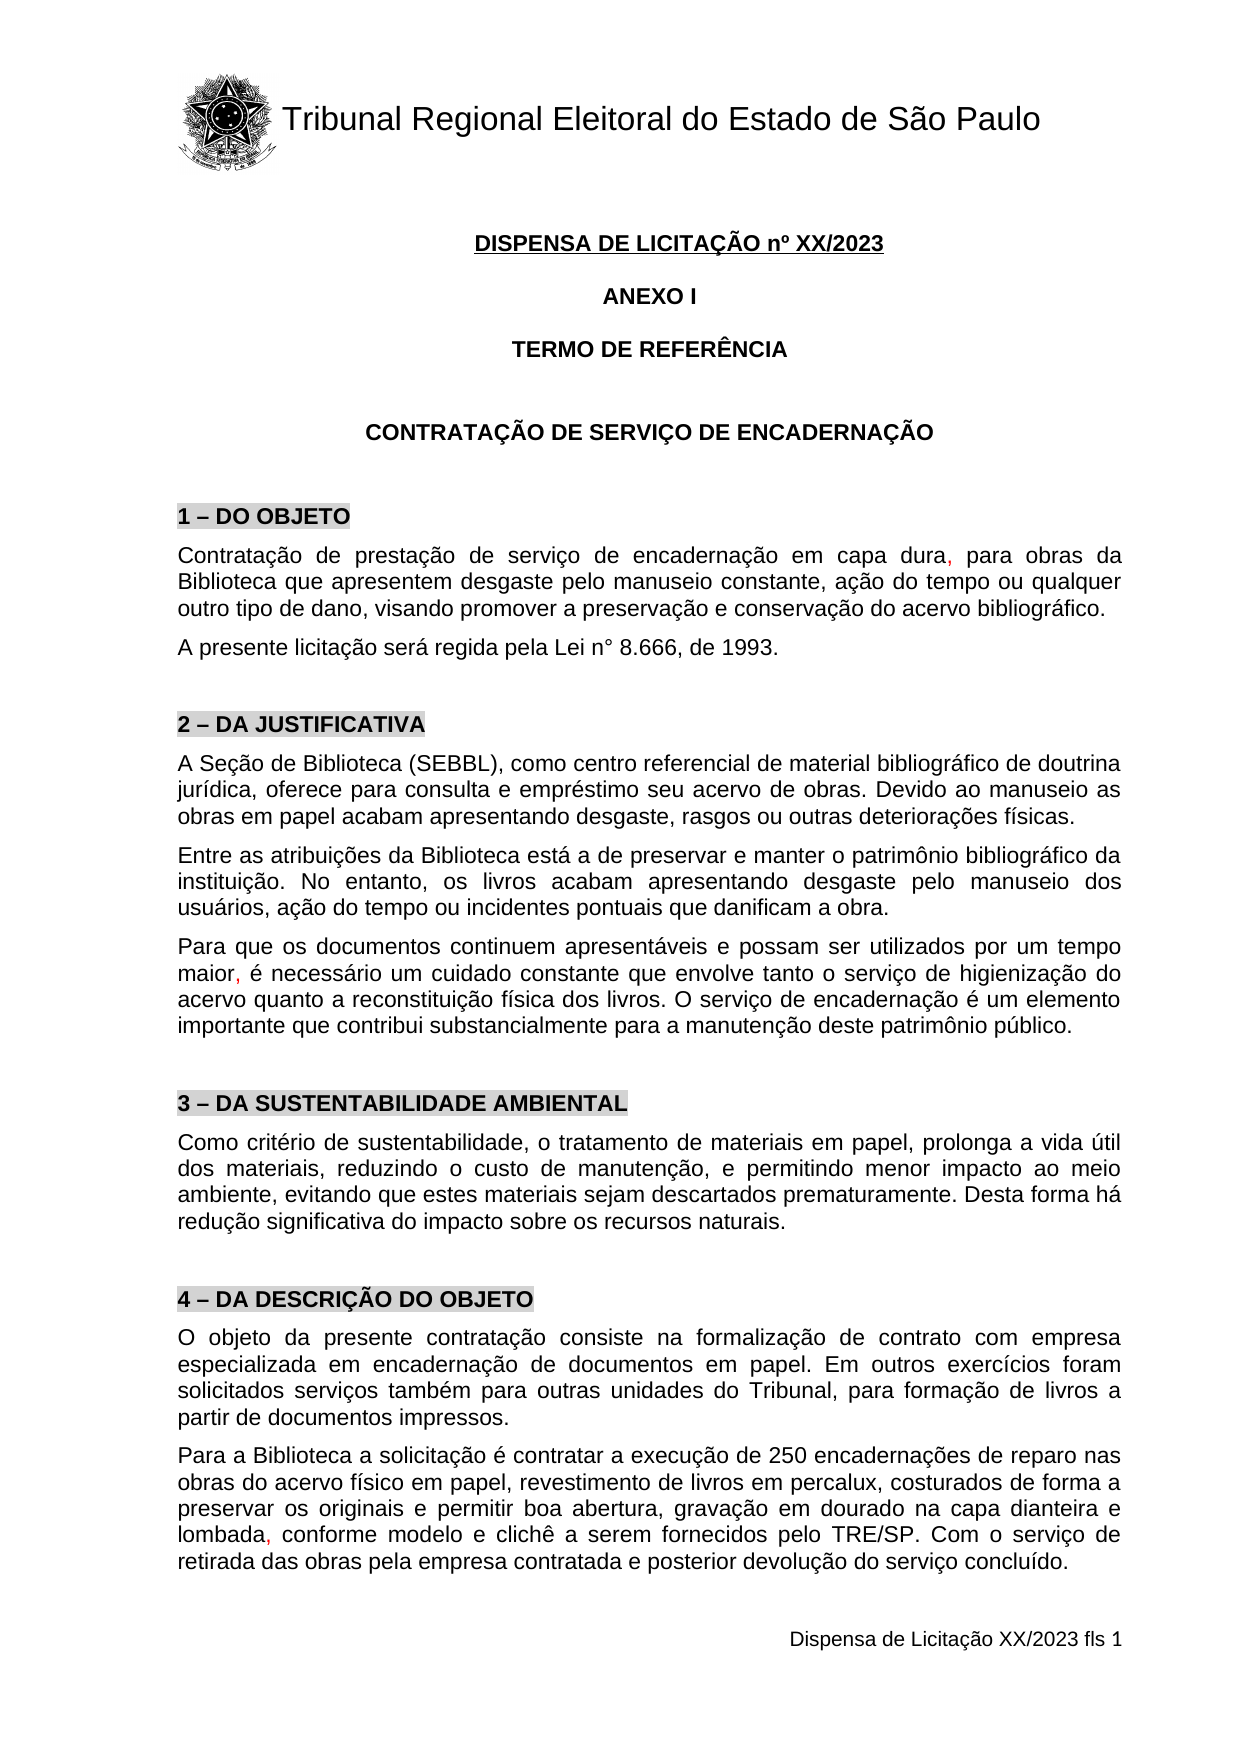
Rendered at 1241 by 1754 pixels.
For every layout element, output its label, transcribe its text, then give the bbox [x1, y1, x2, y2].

text 4 – DA DESCRIÇÃO DO OBJETO [177, 1286, 1122, 1312]
text ANEXO I [177, 283, 1122, 309]
text 3 – DA SUSTENTABILIDADE AMBIENTAL [177, 1090, 1122, 1116]
text A presente licitação será regida pela Lei n° 8.666, de 1993. [177, 633, 1122, 660]
text CONTRATAÇÃO DE SERVIÇO DE ENCADERNAÇÃO [177, 419, 1122, 446]
text Para a Biblioteca a solicitação é contratar a execução de 250 encadernações de reparo nas obras do acervo físico em papel, revestimento de livros em percalux, costurados de forma a preservar os originais e permitir boa abertura, gravação em dourado na capa dianteira e lombada, conforme modelo e clichê a serem fornecidos pelo TRE/SP. Com o serviço de retirada das obras pela empresa contratada e posterior devolução do serviço concluído. [177, 1442, 1122, 1574]
text 2 – DA JUSTIFICATIVA [177, 711, 1122, 737]
text Entre as atribuições da Biblioteca está a de preservar e manter o patrimônio bibliográfico da instituição. No entanto, os livros acabam apresentando desgaste pelo manuseio dos usuários, ação do tempo ou incidentes pontuais que danificam a obra. [177, 842, 1122, 921]
text O objeto da presente contratação consiste na formalização de contrato com empresa especializada em encadernação de documentos em papel. Em outros exercícios foram solicitados serviços também para outras unidades do Tribunal, para formação de livros a partir de documentos impressos. [177, 1324, 1122, 1430]
text Como critério de sustentabilidade, o tratamento de materiais em papel, prolonga a vida útil dos materiais, reduzindo o custo de manutenção, e permitindo menor impacto ao meio ambiente, evitando que estes materiais sejam descartados prematuramente. Desta forma há redução significativa do impacto sobre os recursos naturais. [177, 1129, 1122, 1234]
text Para que os documentos continuem apresentáveis e possam ser utilizados por um tempo maior, é necessário um cuidado constante que envolve tanto o serviço de higienização do acervo quanto a reconstituição física dos livros. O serviço de encadernação é um elemento importante que contribui substancialmente para a manutenção deste patrimônio público. [177, 933, 1122, 1038]
text TERMO DE REFERÊNCIA [177, 336, 1122, 362]
text 1 – DO OBJETO [177, 503, 1122, 529]
text Contratação de prestação de serviço de encadernação em capa dura, para obras da Biblioteca que apresentem desgaste pelo manuseio constante, ação do tempo ou qualquer outro tipo de dano, visando promover a preservação e conservação do acervo bibliográfico. [177, 542, 1122, 621]
text DISPENSA DE LICITAÇÃO nº XX/2023 [177, 230, 1181, 257]
text A Seção de Biblioteca (SEBBL), como centro referencial de material bibliográfico de doutrina jurídica, oferece para consulta e empréstimo seu acervo de obras. Devido ao manuseio as obras em papel acabam apresentando desgaste, rasgos ou outras deteriorações físicas. [177, 750, 1122, 829]
